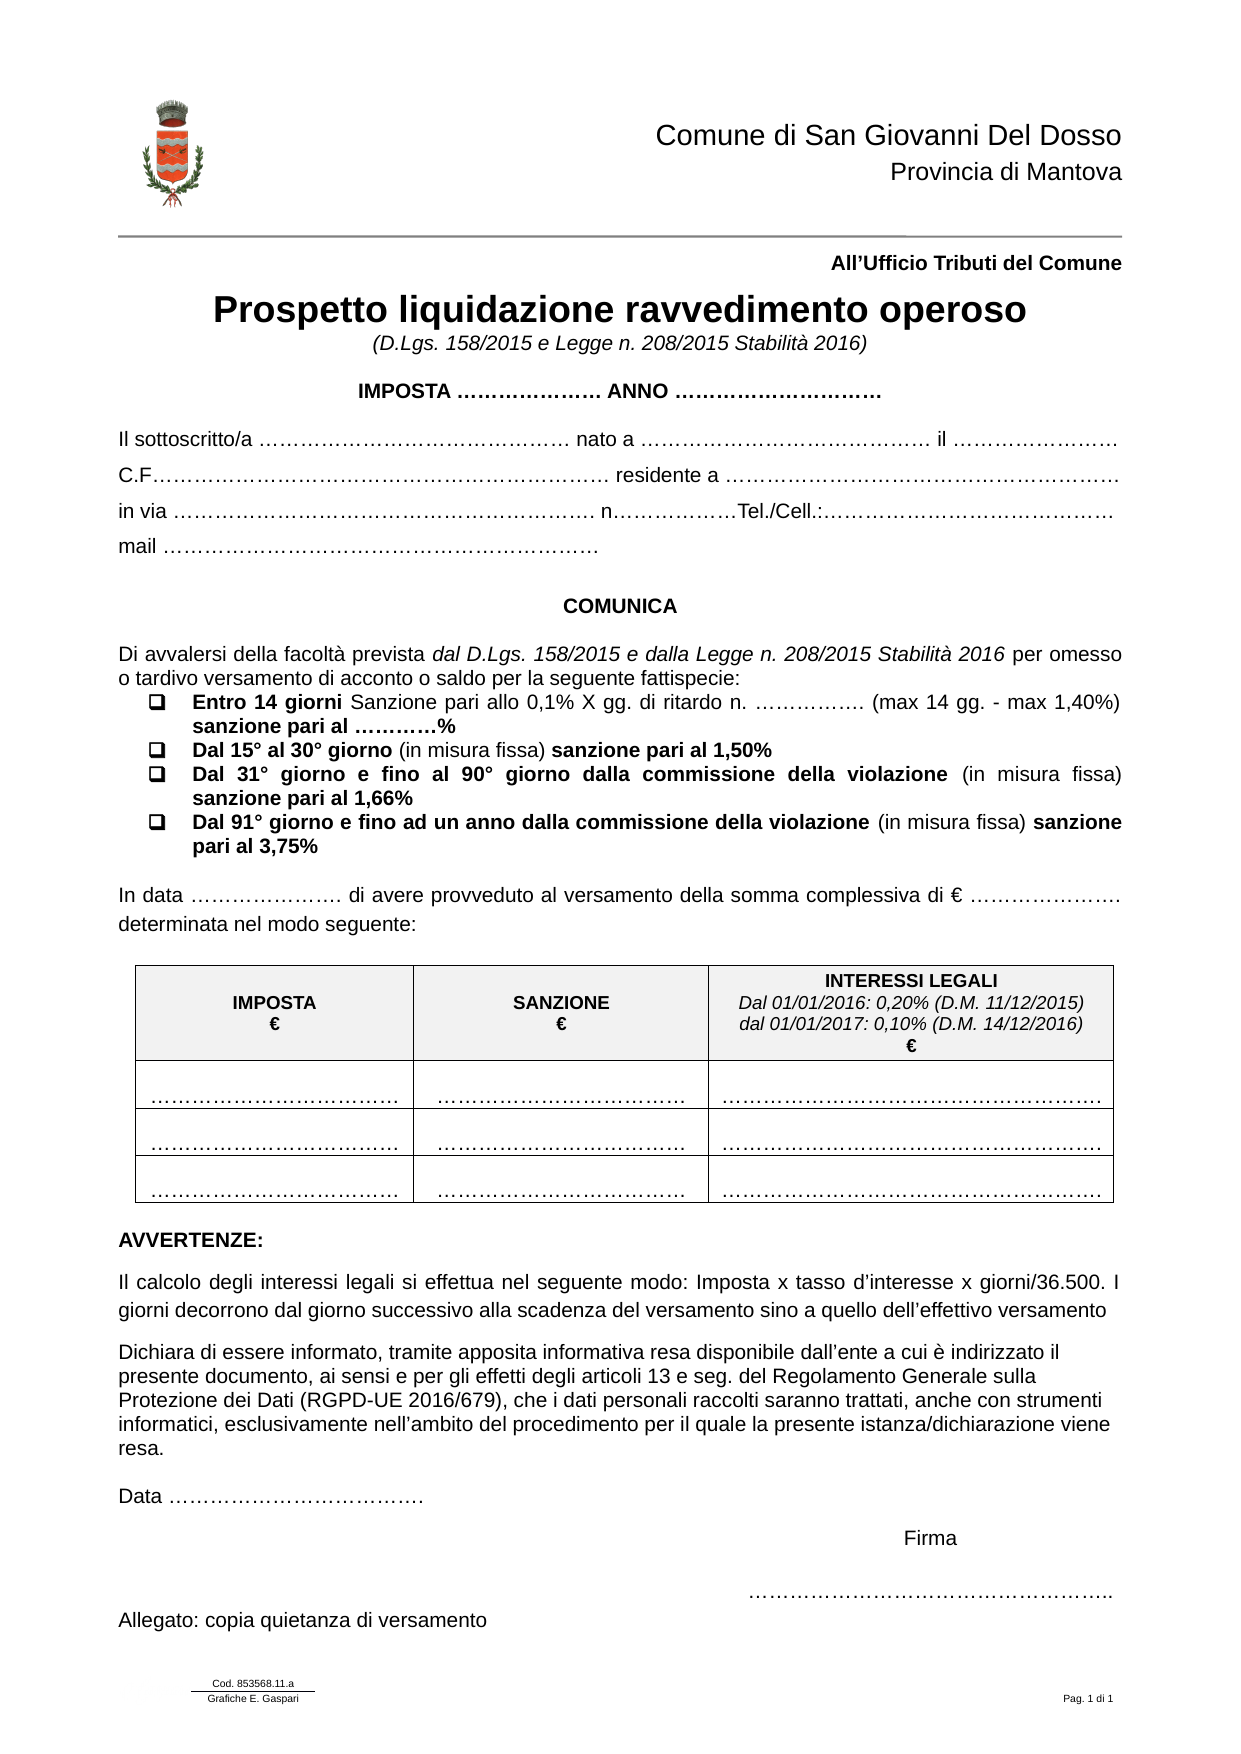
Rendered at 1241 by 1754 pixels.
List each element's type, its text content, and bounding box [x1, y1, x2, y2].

text in via ……………………………………………………. n………………Tel./Cell.:…………………………………… [118, 498, 1122, 522]
text All’Ufficio Tributi del Comune [366, 251, 1122, 275]
table_cell ……………………………… [414, 1109, 708, 1155]
text IMPOSTA ………………… ANNO ………………………… [118, 379, 1122, 403]
text Dichiara di essere informato, tramite apposita informativa resa disponibile dall’ente a cui è indirizzato il presente documento, ai sensi e per gli effetti degli articoli 13 e seg. del Regolamento Generale sulla Protezione dei Dati (RGPD-UE 2016/679), che i dati personali raccolti saranno trattati, anche con strumenti informatici, esclusivamente nell’ambito del procedimento per il quale la presente istanza/dichiarazione viene resa. [118, 1339, 1122, 1459]
text Comune di San Giovanni Del Dosso [224, 118, 1122, 152]
table_cell ………………………………………………. [709, 1061, 1113, 1108]
table_header IMPOSTA € [136, 966, 413, 1060]
table_cell ……………………………… [136, 1156, 413, 1202]
list Dal 31° giorno e fino al 90° giorno dalla commissione della violazione (in misura fissa) sanzione pari al 1,66% [148, 762, 1122, 810]
text (D.Lgs. 158/2015 e Legge n. 208/2015 Stabilità 2016) [118, 331, 1122, 355]
table_cell ……………………………… [414, 1061, 708, 1108]
text Il sottoscritto/a ……………………………………… nato a …………………………………… il …………………… [118, 427, 1122, 451]
table_cell ……………………………… [136, 1061, 413, 1108]
table_cell ………………………………………………. [709, 1156, 1113, 1202]
table_header SANZIONE € [414, 966, 708, 1060]
text Di avvalersi della facoltà prevista dal D.Lgs. 158/2015 e dalla Legge n. 208/2015 Stabilità 2016 per omesso o tardivo versamento di acconto o saldo per la seguente fattispecie: [118, 642, 1122, 690]
list Dal 15° al 30° giorno (in misura fissa) sanzione pari al 1,50% [148, 738, 1122, 762]
table_header INTERESSI LEGALI Dal 01/01/2016: 0,20% (D.M. 11/12/2015) dal 01/01/2017: 0,10% (D.M. 14/12/2016) € [709, 966, 1113, 1060]
text C.F………………………………………………………… residente a ………………………………………………… [118, 462, 1122, 486]
text COMUNICA [118, 594, 1122, 618]
table_cell ……………………………… [136, 1109, 413, 1155]
list Entro 14 giorni Sanzione pari allo 0,1% X gg. di ritardo n. ……………. (max 14 gg. - max 1,40%) sanzione pari al …………% [148, 690, 1122, 738]
text Data ………………………………. [118, 1484, 1122, 1508]
picture [122, 87, 224, 219]
text mail ……………………………………………………… [118, 534, 1122, 558]
text In data …………………. di avere provveduto al versamento della somma complessiva di € …………………. determinata nel modo seguente: [118, 883, 1122, 936]
text Prospetto liquidazione ravvedimento operoso [118, 288, 1122, 331]
text AVVERTENZE: [118, 1228, 1122, 1252]
table_cell ………………………………………………. [709, 1109, 1113, 1155]
text Il calcolo degli interessi legali si effettua nel seguente modo: Imposta x tasso d’interesse x giorni/36.500. I giorni decorrono dal giorno successivo alla scadenza del versamento sino a quello dell’effettivo versamento [118, 1269, 1122, 1322]
text …………………………………………….. [738, 1579, 1122, 1603]
text Allegato: copia quietanza di versamento [118, 1608, 1122, 1632]
list Dal 91° giorno e fino ad un anno dalla commissione della violazione (in misura fissa) sanzione pari al 3,75% [148, 810, 1122, 858]
text Provincia di Mantova [224, 157, 1122, 185]
table_cell ……………………………… [414, 1156, 708, 1202]
text Firma [738, 1526, 1122, 1549]
